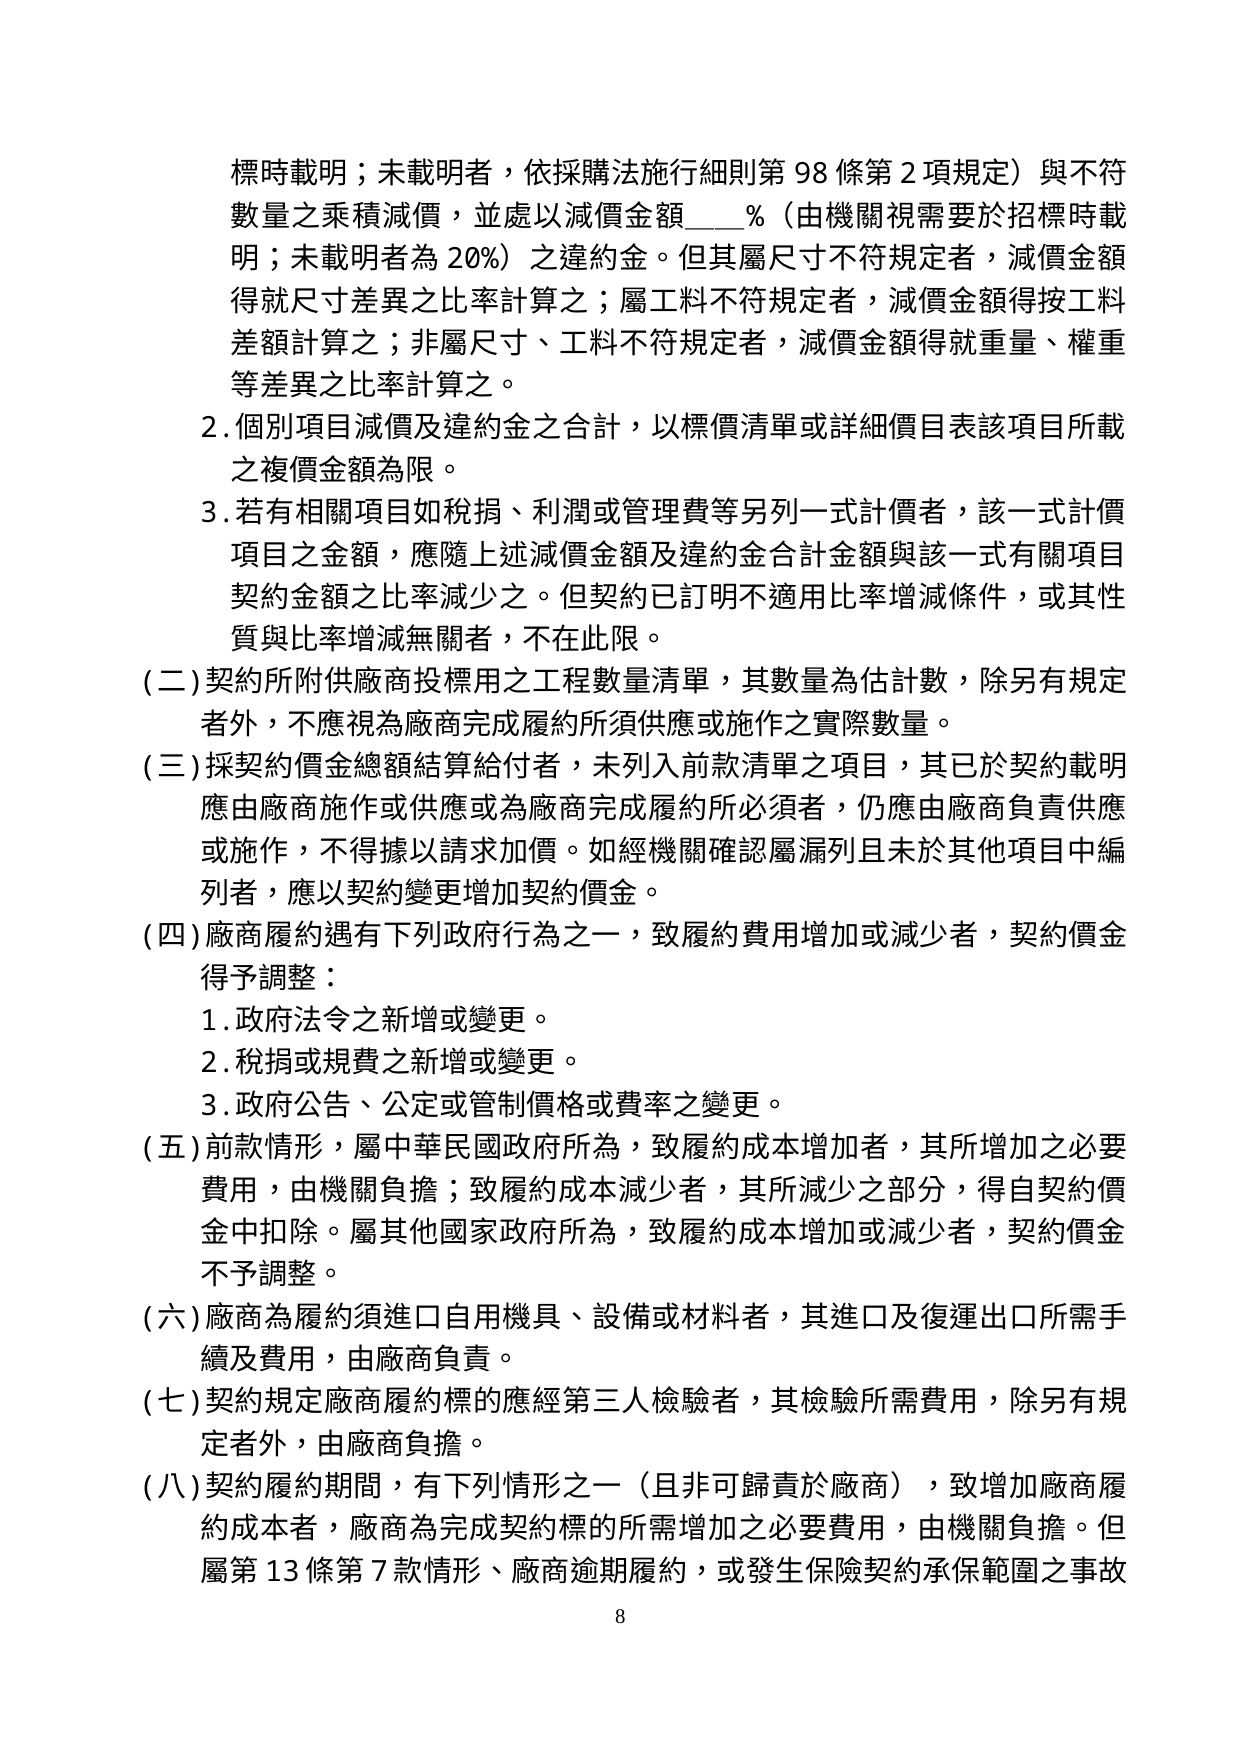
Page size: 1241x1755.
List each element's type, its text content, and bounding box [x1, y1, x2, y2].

text (七)契約規定廠商履約標的應經第三人檢驗者，其檢驗所需費用，除另有規定者外，由廠商負擔。 [139, 1378, 1128, 1462]
text (二)契約所附供廠商投標用之工程數量清單，其數量為估計數，除另有規定者外，不應視為廠商完成履約所須供應或施作之實際數量。 [139, 658, 1128, 743]
text 1.政府法令之新增或變更。 [200, 997, 1128, 1039]
text (三)採契約價金總額結算給付者，未列入前款清單之項目，其已於契約載明應由廠商施作或供應或為廠商完成履約所必須者，仍應由廠商負責供應或施作，不得據以請求加價。如經機關確認屬漏列且未於其他項目中編列者，應以契約變更增加契約價金。 [139, 743, 1128, 912]
text (六)廠商為履約須進口自用機具、設備或材料者，其進口及復運出口所需手續及費用，由廠商負責。 [139, 1293, 1128, 1378]
text (五)前款情形，屬中華民國政府所為，致履約成本增加者，其所增加之必要費用，由機關負擔；致履約成本減少者，其所減少之部分，得自契約價金中扣除。屬其他國家政府所為，致履約成本增加或減少者，契約價金不予調整。 [139, 1124, 1128, 1293]
text 3.政府公告、公定或管制價格或費率之變更。 [200, 1081, 1128, 1124]
text 2.稅捐或規費之新增或變更。 [200, 1039, 1128, 1081]
text (八)契約履約期間，有下列情形之一（且非可歸責於廠商），致增加廠商履約成本者，廠商為完成契約標的所需增加之必要費用，由機關負擔。但屬第13條第7款情形、廠商逾期履約，或發生保險契約承保範圍之事故 [139, 1462, 1128, 1589]
text (四)廠商履約遇有下列政府行為之一，致履約費用增加或減少者，契約價金得予調整： [139, 912, 1128, 997]
text 3.若有相關項目如稅捐、利潤或管理費等另列一式計價者，該一式計價項目之金額，應隨上述減價金額及違約金合計金額與該一式有關項目契約金額之比率減少之。但契約已訂明不適用比率增減條件，或其性質與比率增減無關者，不在此限。 [200, 489, 1128, 658]
text 2.個別項目減價及違約金之合計，以標價清單或詳細價目表該項目所載之複價金額為限。 [200, 404, 1128, 489]
text 標時載明；未載明者，依採購法施行細則第98條第2項規定）與不符數量之乘積減價，並處以減價金額＿＿%（由機關視需要於招標時載明；未載明者為20%）之違約金。但其屬尺寸不符規定者，減價金額得就尺寸差異之比率計算之；屬工料不符規定者，減價金額得按工料差額計算之；非屬尺寸、工料不符規定者，減價金額得就重量、權重等差異之比率計算之。 [200, 150, 1128, 404]
